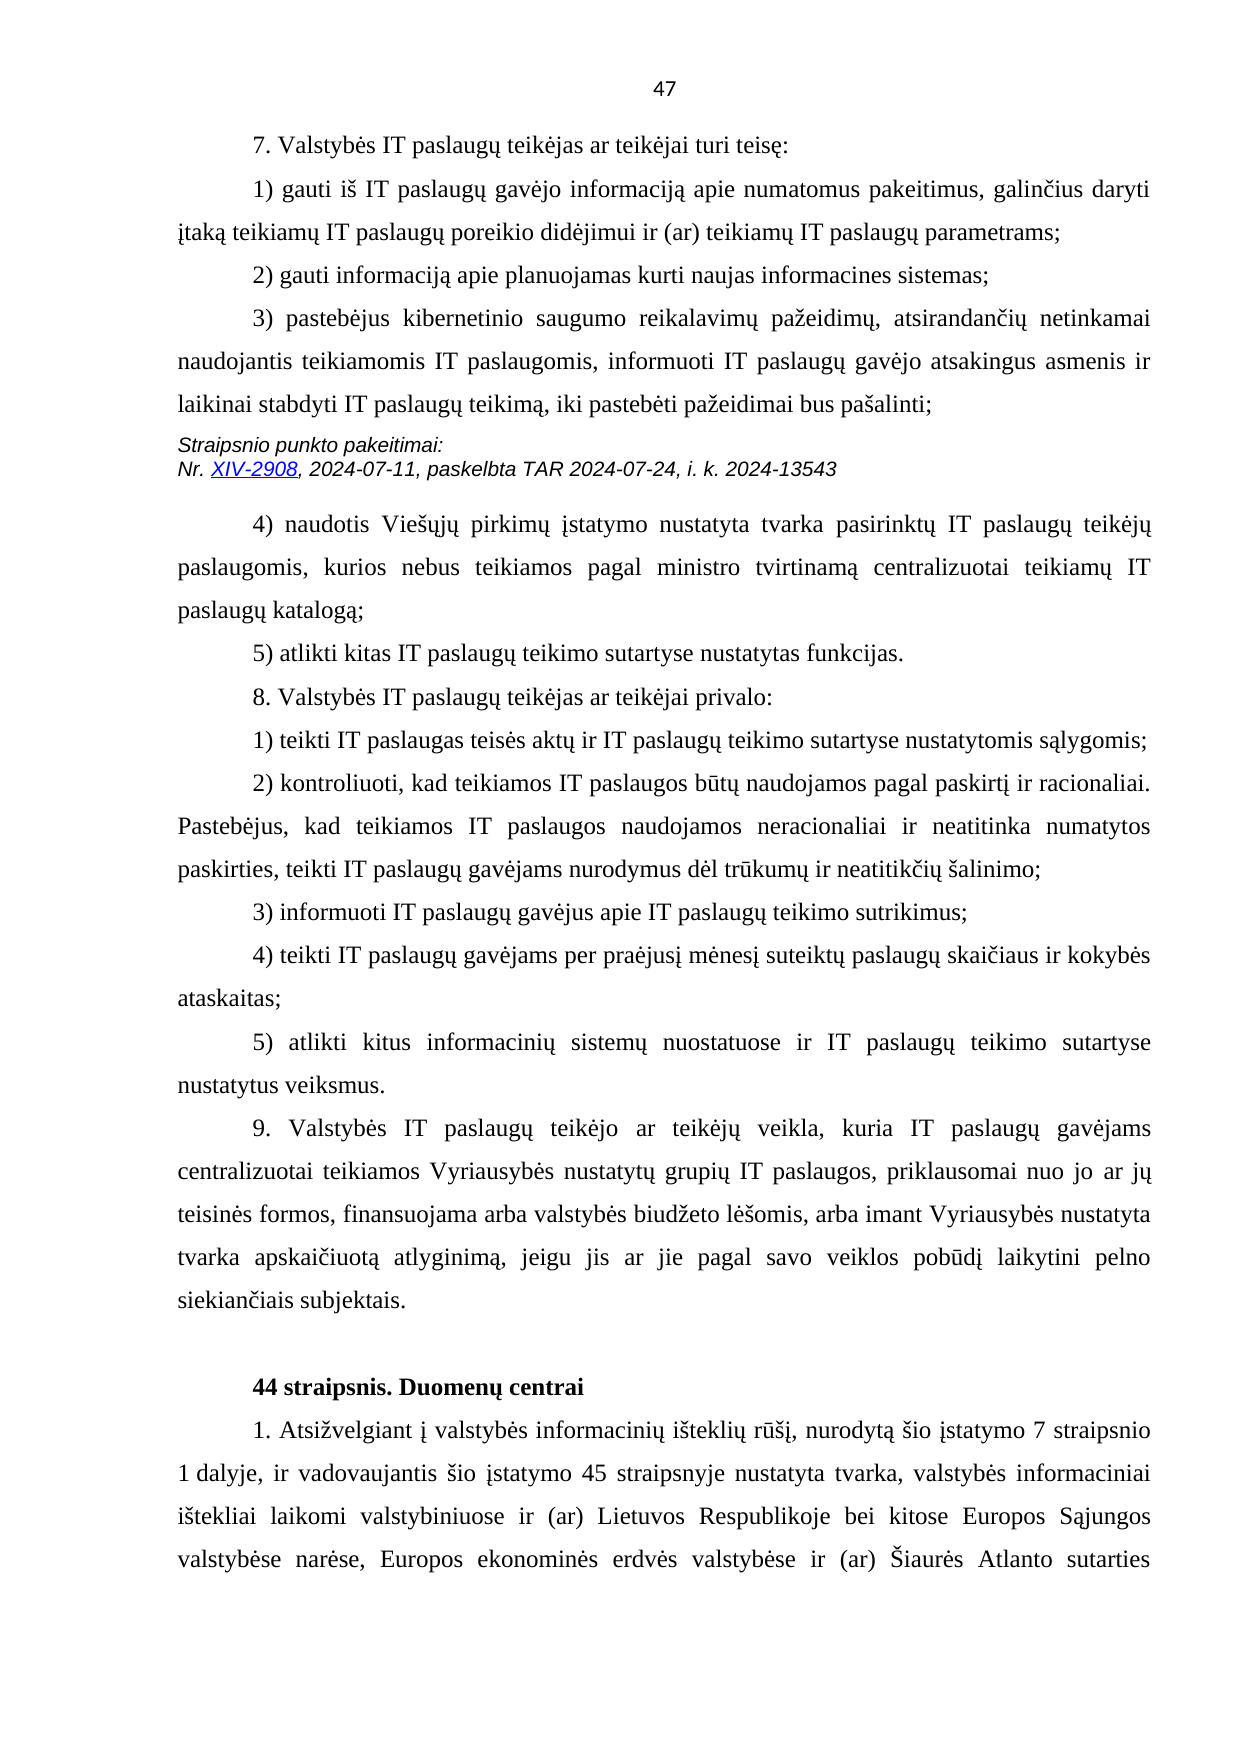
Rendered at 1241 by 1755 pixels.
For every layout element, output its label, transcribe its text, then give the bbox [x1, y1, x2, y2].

text 1) gauti iš IT paslaugų gavėjo informaciją apie numatomus pakeitimus, galinčius daryti įtaką teikiamų IT paslaugų poreikio didėjimui ir (ar) teikiamų IT paslaugų parametrams; [177, 174, 1152, 246]
text 8. Valstybės IT paslaugų teikėjas ar teikėjai privalo: [177, 682, 1152, 710]
text 4) teikti IT paslaugų gavėjams per praėjusį mėnesį suteiktų paslaugų skaičiaus ir kokybės ataskaitas; [177, 940, 1152, 1012]
text 3) pastebėjus kibernetinio saugumo reikalavimų pažeidimų, atsirandančių netinkamai naudojantis teikiamomis IT paslaugomis, informuoti IT paslaugų gavėjo atsakingus asmenis ir laikinai stabdyti IT paslaugų teikimą, iki pastebėti pažeidimai bus pašalinti; [177, 303, 1152, 418]
text 1) teikti IT paslaugas teisės aktų ir IT paslaugų teikimo sutartyse nustatytomis sąlygomis; [177, 725, 1152, 753]
text 4) naudotis Viešųjų pirkimų įstatymo nustatyta tvarka pasirinktų IT paslaugų teikėjų paslaugomis, kurios nebus teikiamos pagal ministro tvirtinamą centralizuotai teikiamų IT paslaugų katalogą; [177, 509, 1152, 624]
text 3) informuoti IT paslaugų gavėjus apie IT paslaugų teikimo sutrikimus; [177, 897, 1152, 926]
text 7. Valstybės IT paslaugų teikėjas ar teikėjai turi teisę: [177, 131, 1152, 159]
text Nr. XIV-2908, 2024-07-11, paskelbta TAR 2024-07-24, i. k. 2024-13543 [177, 456, 1152, 480]
text 44 straipsnis. Duomenų centrai [177, 1372, 1152, 1400]
text 9. Valstybės IT paslaugų teikėjo ar teikėjų veikla, kuria IT paslaugų gavėjams centralizuotai teikiamos Vyriausybės nustatytų grupių IT paslaugos, priklausomai nuo jo ar jų teisinės formos, finansuojama arba valstybės biudžeto lėšomis, arba imant Vyriausybės nustatyta tvarka apskaičiuotą atlyginimą, jeigu jis ar jie pagal savo veiklos pobūdį laikytini pelno siekiančiais subjektais. [177, 1113, 1152, 1314]
text 2) gauti informaciją apie planuojamas kurti naujas informacines sistemas; [177, 260, 1152, 289]
text 5) atlikti kitus informacinių sistemų nuostatuose ir IT paslaugų teikimo sutartyse nustatytus veiksmus. [177, 1027, 1152, 1098]
text Straipsnio punkto pakeitimai: [177, 432, 1152, 456]
text 2) kontroliuoti, kad teikiamos IT paslaugos būtų naudojamos pagal paskirtį ir racionaliai. Pastebėjus, kad teikiamos IT paslaugos naudojamos neracionaliai ir neatitinka numatytos paskirties, teikti IT paslaugų gavėjams nurodymus dėl trūkumų ir neatitikčių šalinimo; [177, 768, 1152, 883]
text 5) atlikti kitas IT paslaugų teikimo sutartyse nustatytas funkcijas. [177, 638, 1152, 667]
text 1. Atsižvelgiant į valstybės informacinių išteklių rūšį, nurodytą šio įstatymo 7 straipsnio 1 dalyje, ir vadovaujantis šio įstatymo 45 straipsnyje nustatyta tvarka, valstybės informaciniai ištekliai laikomi valstybiniuose ir (ar) Lietuvos Respublikoje bei kitose Europos Sąjungos valstybėse narėse, Europos ekonominės erdvės valstybėse ir (ar) Šiaurės Atlanto sutarties [177, 1415, 1152, 1573]
